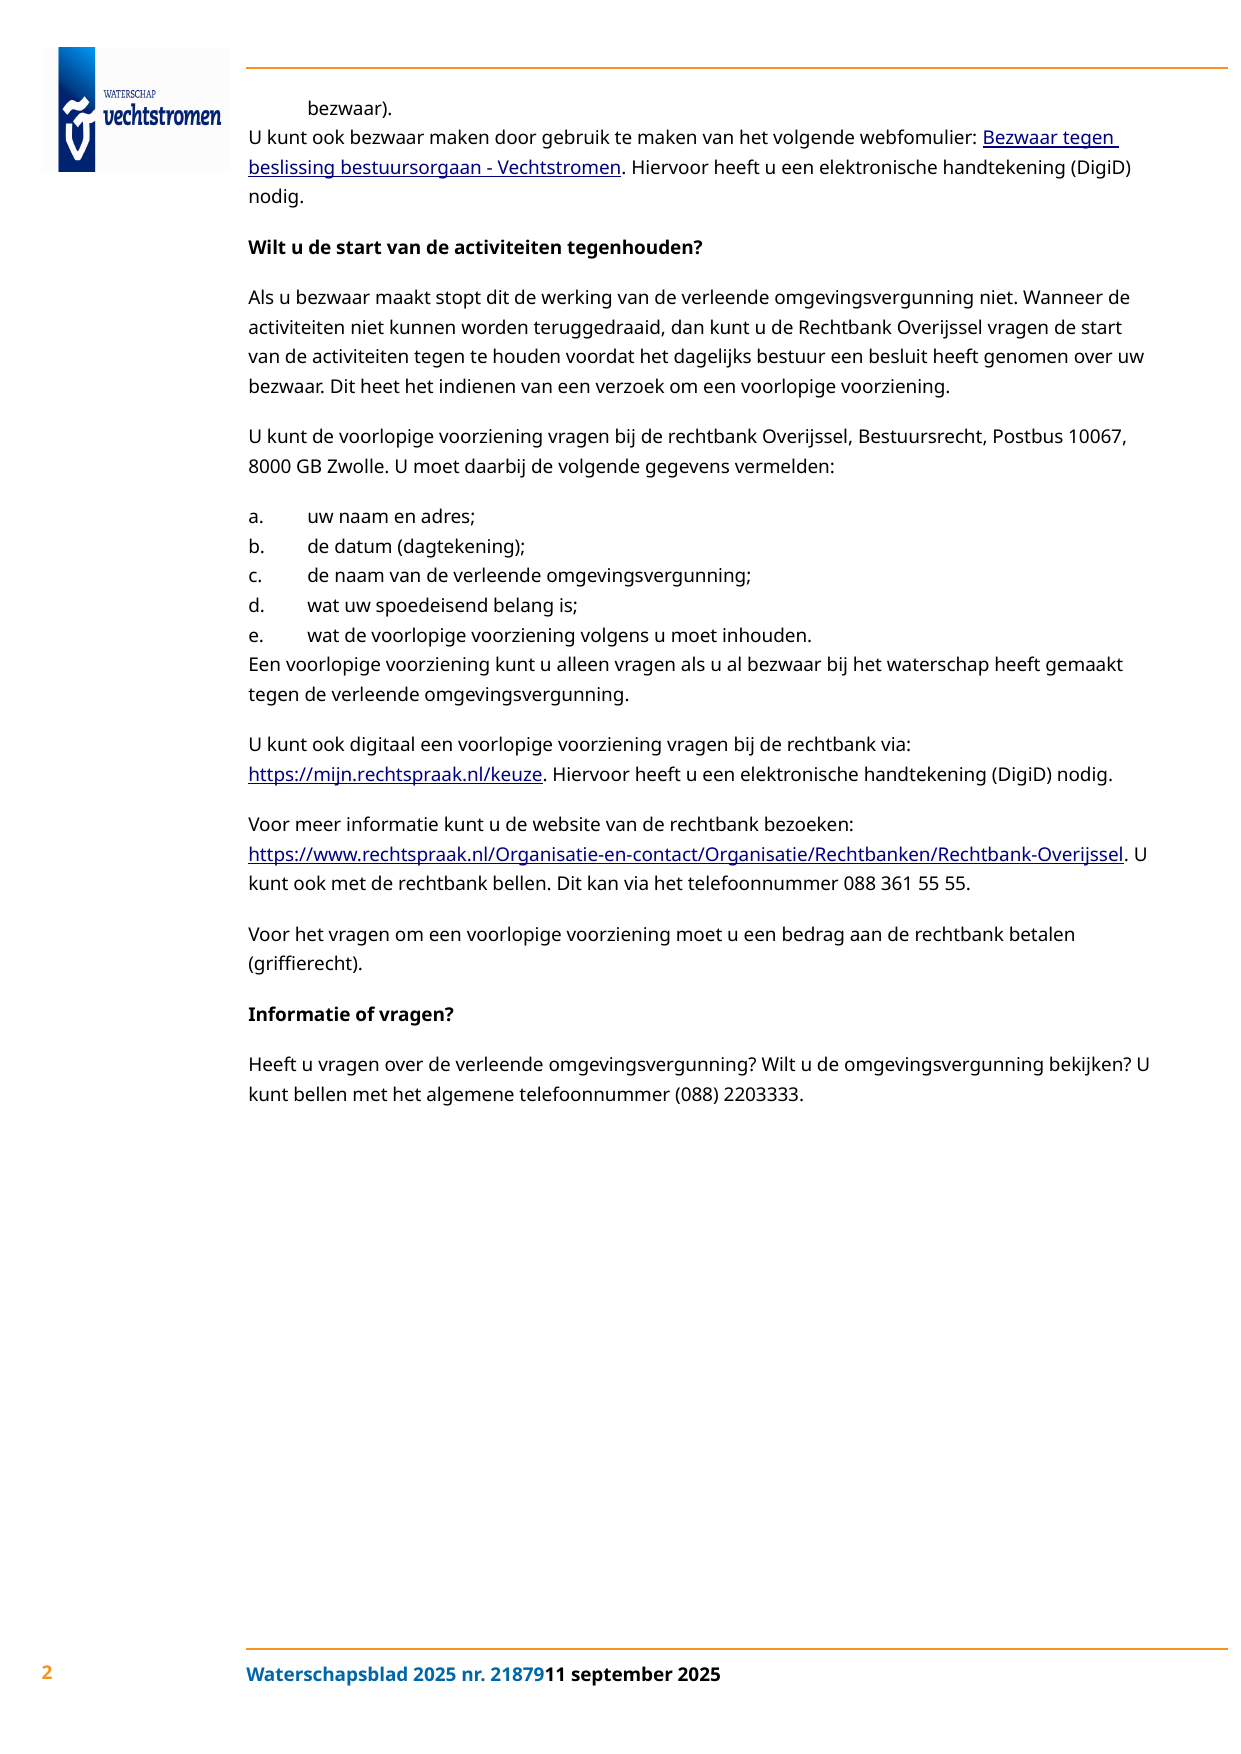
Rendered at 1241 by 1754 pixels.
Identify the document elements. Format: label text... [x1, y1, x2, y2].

text Heeft u vragen over de verleende omgevingsvergunning? Wilt u de omgevingsvergunning bekijken? U kunt bellen met het algemene telefoonnummer (088) 2203333. [248, 1051, 1152, 1107]
list bezwaar). [248, 95, 1152, 121]
text U kunt de voorlopige voorziening vragen bij de rechtbank Overijssel, Bestuursrecht, Postbus 10067, 8000 GB Zwolle. U moet daarbij de volgende gegevens vermelden: [248, 423, 1152, 479]
list uw naam en adres; [248, 503, 1152, 529]
text U kunt ook digitaal een voorlopige voorziening vragen bij de rechtbank via: https://mijn.rechtspraak.nl/keuze. Hiervoor heeft u een elektronische handtekening (DigiD) nodig. [248, 731, 1152, 787]
text Als u bezwaar maakt stopt dit de werking van de verleende omgevingsvergunning niet. Wanneer de activiteiten niet kunnen worden teruggedraaid, dan kunt u de Rechtbank Overijssel vragen de start van de activiteiten tegen te houden voordat het dagelijks bestuur een besluit heeft genomen over uw bezwaar. Dit heet het indienen van een verzoek om een voorlopige voorziening. [248, 284, 1152, 399]
list de naam van de verleende omgevingsvergunning; [248, 563, 1152, 588]
text U kunt ook bezwaar maken door gebruik te maken van het volgende webfomulier: Bezwaar tegen beslissing bestuursorgaan - Vechtstromen. Hiervoor heeft u een elektronische handtekening (DigiD) nodig. [248, 124, 1152, 209]
list de datum (dagtekening); [248, 533, 1152, 559]
text Informatie of vragen? [248, 1001, 1152, 1027]
text Voor meer informatie kunt u de website van de rechtbank bezoeken: https://www.rechtspraak.nl/Organisatie-en-contact/Organisatie/Rechtbanken/Rechtbank-Overijssel. U kunt ook met de rechtbank bellen. Dit kan via het telefoonnummer 088 361 55 55. [248, 811, 1152, 896]
text Een voorlopige voorziening kunt u alleen vragen als u al bezwaar bij het waterschap heeft gemaakt tegen de verleende omgevingsvergunning. [248, 651, 1152, 707]
list wat uw spoedeisend belang is; [248, 592, 1152, 618]
list wat de voorlopige voorziening volgens u moet inhouden. [248, 622, 1152, 648]
text Voor het vragen om een voorlopige voorziening moet u een bedrag aan de rechtbank betalen (griffierecht). [248, 921, 1152, 976]
text Wilt u de start van de activiteiten tegenhouden? [248, 234, 1152, 260]
picture [41, 47, 231, 172]
